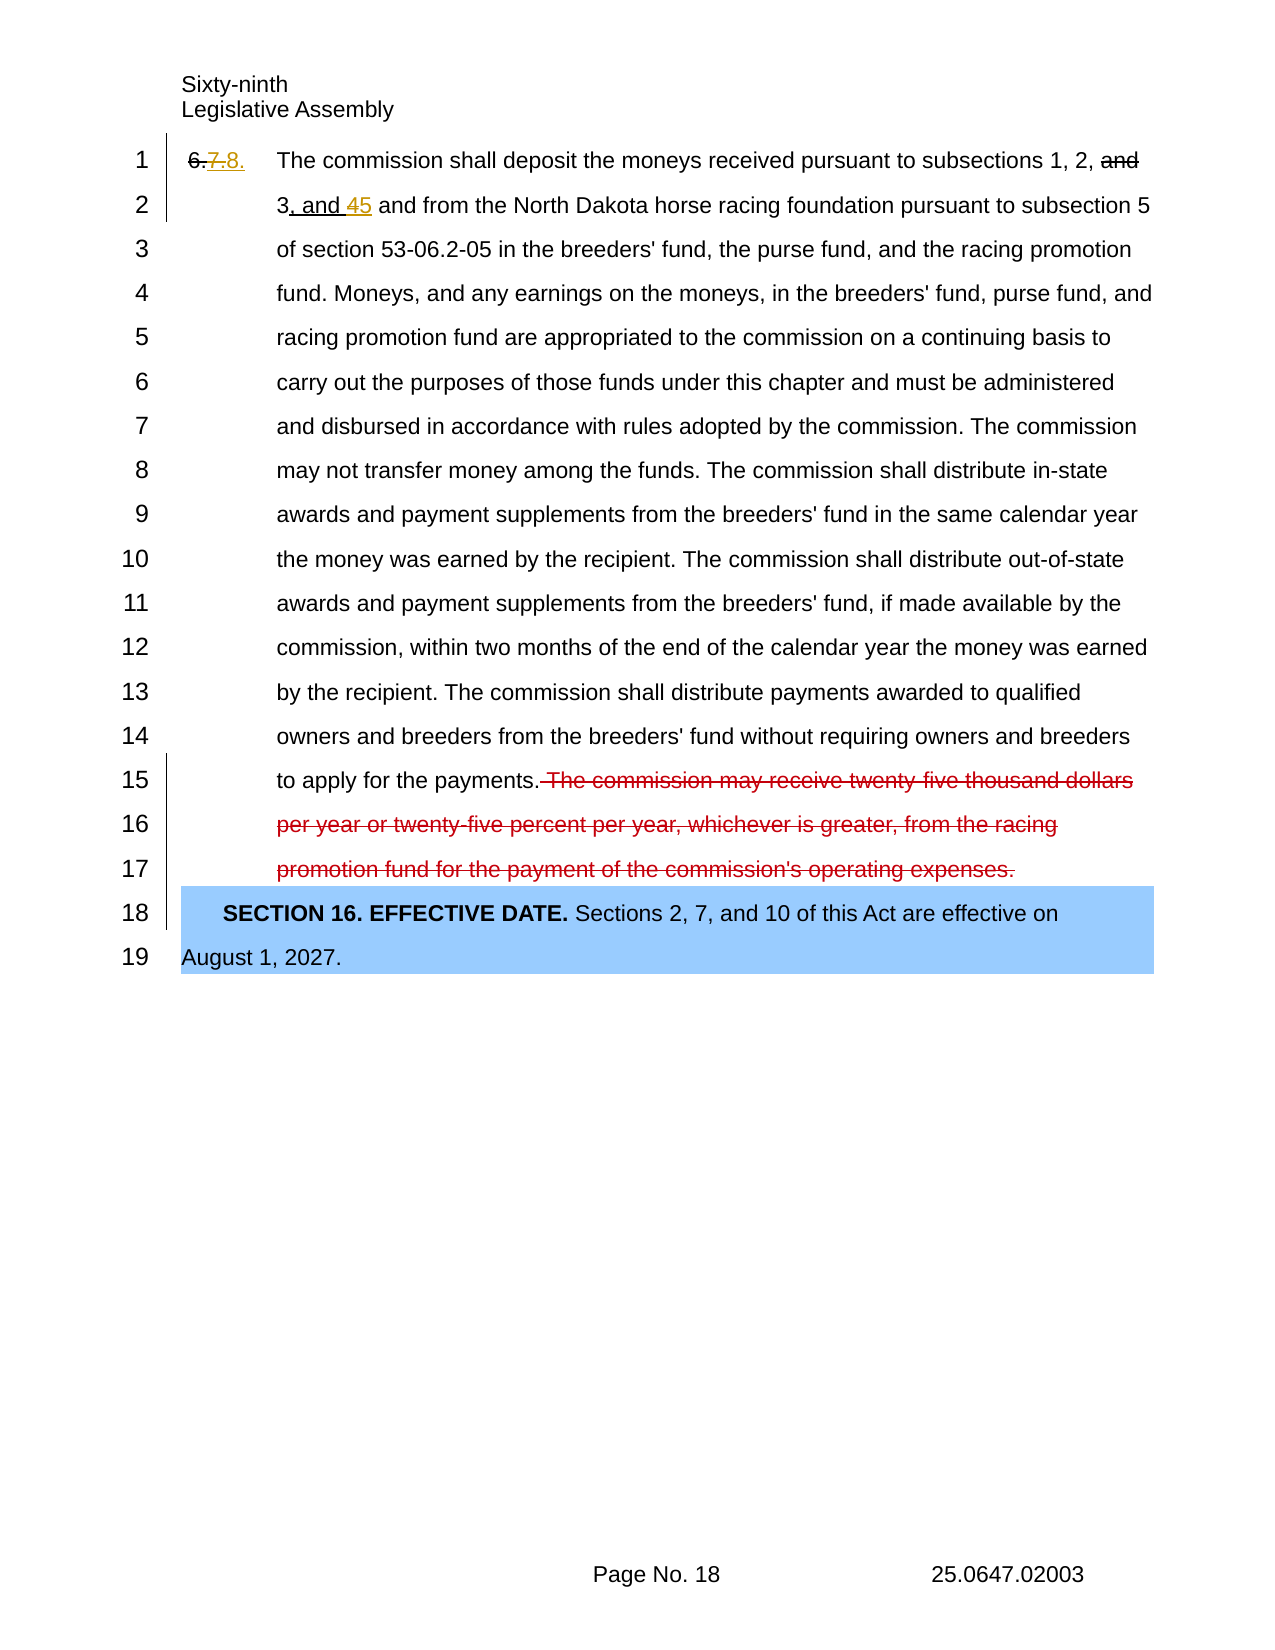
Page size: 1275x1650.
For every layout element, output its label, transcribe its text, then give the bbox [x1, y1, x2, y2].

text SECTION 16. EFFECTIVE DATE. Sections 2, 7, and 10 of this Act are effective on August 1, 2027. [181, 886, 1154, 974]
text 5.7. A licensee may not use any of the portion deducted for expenses under subsections 1 and 2 for expenses not directly incurred by the licensee in conducting pari‑mutuel racingwagering under the certificate system. 6.8. The commission shall deposit the moneys received pursuant to subsections 1, 2, and 3, and 5 and from the North Dakota horse racing foundation pursuant to subsection 5 of section 53‑06.2‑05 in the breeders' fund, the purse fund, and the racing promotion fund. Moneys, and any earnings on the moneys, in the breeders' fund, purse fund, and racing promotion fund are appropriated to the commission on a continuing basis to carry out the purposes of those funds under this chapter and must be administered and disbursed in accordance with rules adopted by the commission. The commission may not transfer money among the funds. The commission shall distribute in‑state awards and payment supplements from the breeders' fund in the same calendar year the money was earned by the recipient. The commission shall distribute out‑of‑state awards and payment supplements from the breeders' fund, if made available by the commission, within two months of the end of the calendar year the money was earned by the recipient. The commission shall distribute payments awarded to qualified owners and breeders from the breeders' fund without requiring owners and breeders to apply for the payments. [181, 133, 1154, 886]
